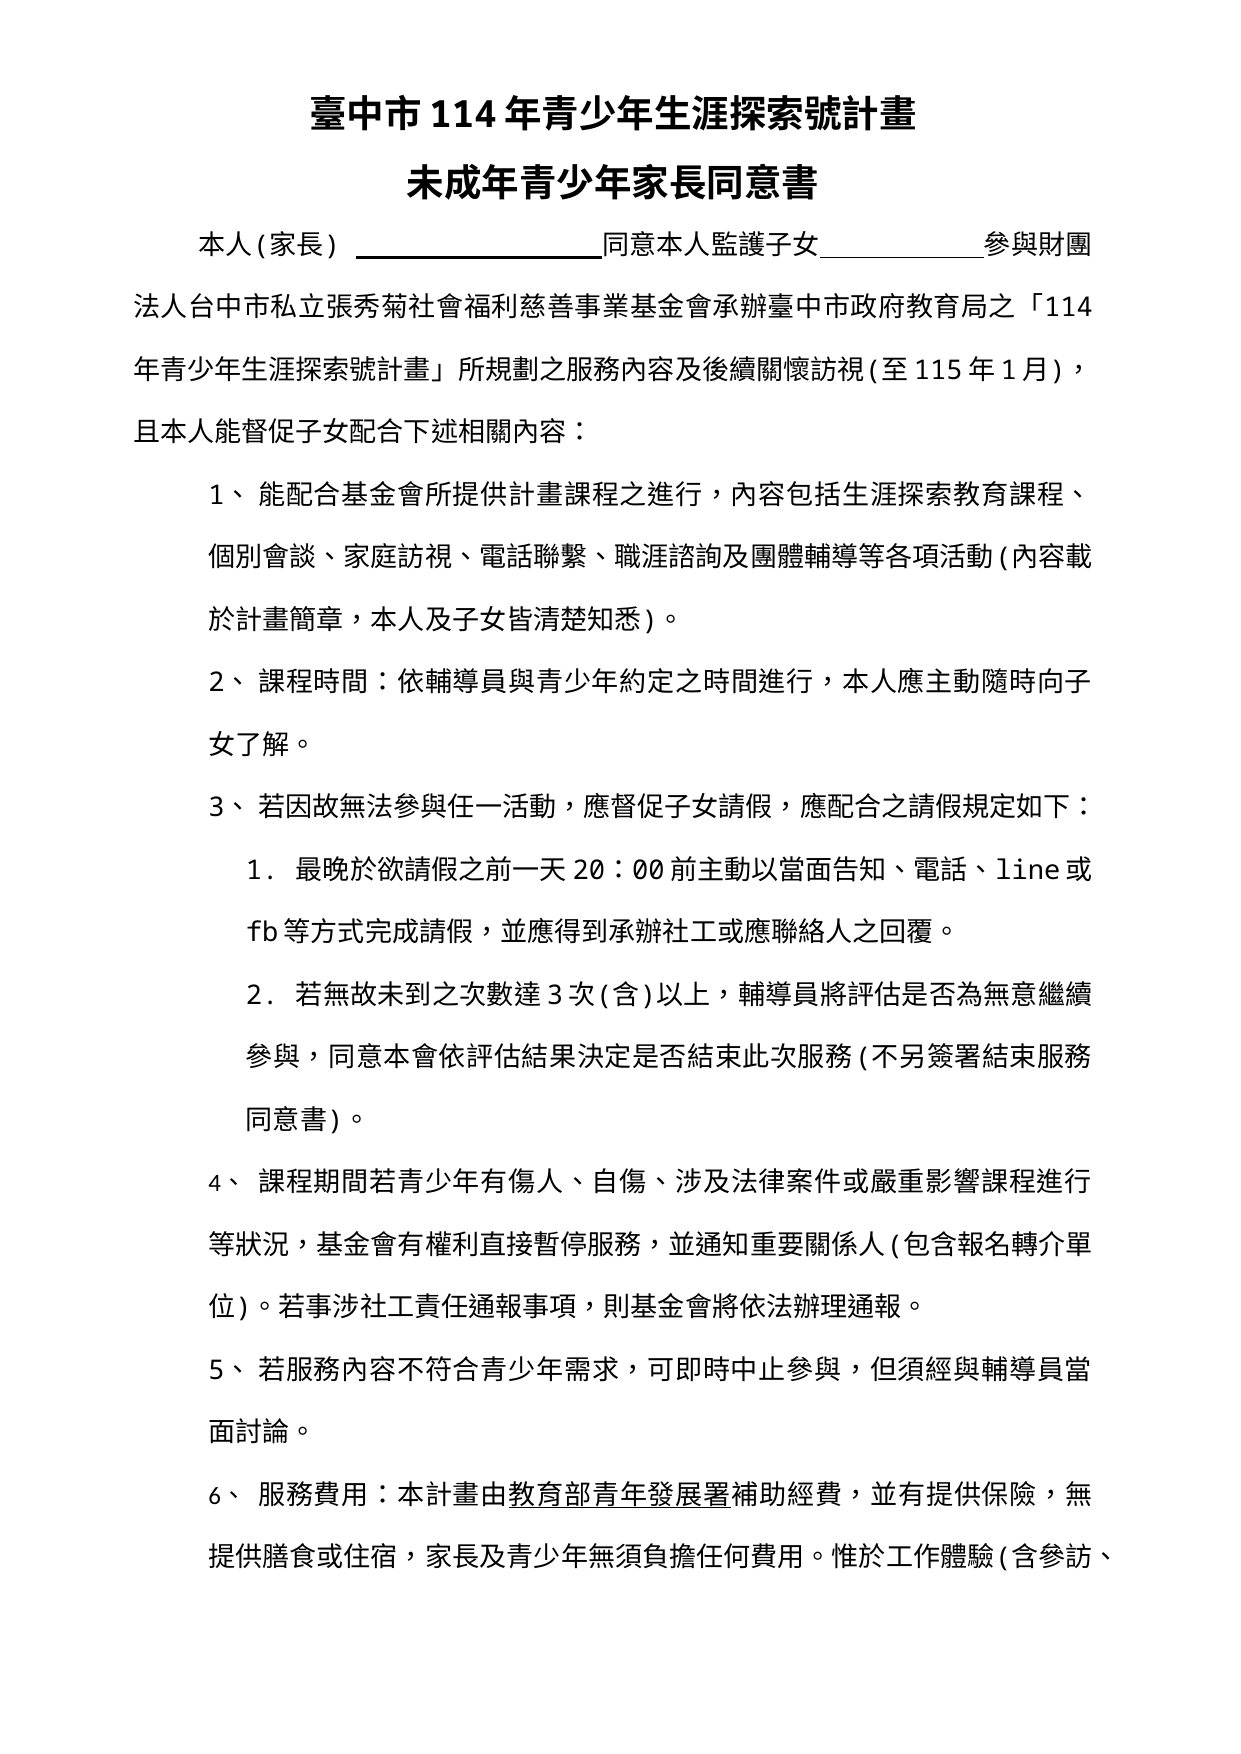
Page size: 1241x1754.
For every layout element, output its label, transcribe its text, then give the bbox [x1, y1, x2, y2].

list 能配合基金會所提供計畫課程之進行，內容包括生涯探索教育課程、個別會談、家庭訪視、電話聯繫、職涯諮詢及團體輔導等各項活動(內容載於計畫簡章，本人及子女皆清楚知悉)。 [208, 451, 1093, 638]
list 若服務內容不符合青少年需求，可即時中止參與，但須經與輔導員當面討論。 [208, 1326, 1093, 1451]
text 臺中市114年青少年生涯探索號計畫 [133, 84, 1093, 138]
list 若無故未到之次數達3次(含)以上，輔導員將評估是否為無意繼續參與，同意本會依評估結果決定是否結束此次服務(不另簽署結束服務同意書)。 [246, 951, 1093, 1138]
text 本人(家長) 同意本人監護子女 參與財團法人台中市私立張秀菊社會福利慈善事業基金會承辦臺中市政府教育局之「114年青少年生涯探索號計畫」所規劃之服務內容及後續關懷訪視(至115年1月)，且本人能督促子女配合下述相關內容： [133, 201, 1093, 451]
list 課程期間若青少年有傷人、自傷、涉及法律案件或嚴重影響課程進行等狀況，基金會有權利直接暫停服務，並通知重要關係人(包含報名轉介單位)。若事涉社工責任通報事項，則基金會將依法辦理通報。 [208, 1138, 1093, 1326]
list 若因故無法參與任一活動，應督促子女請假，應配合之請假規定如下： [208, 763, 1093, 826]
list 服務費用：本計畫由教育部青年發展署補助經費，並有提供保險，無提供膳食或住宿，家長及青少年無須負擔任何費用。惟於工作體驗(含參訪、培訓期間)階段，若因學員個人因素所造成之職場損失，須由監護人及青少年負責賠償(參照法律損害賠償討論)。 [208, 1451, 1093, 1576]
text 未成年青少年家長同意書 [133, 138, 1093, 201]
list 課程時間：依輔導員與青少年約定之時間進行，本人應主動隨時向子女了解。 [208, 638, 1093, 763]
list 最晚於欲請假之前一天20：00前主動以當面告知、電話、line或fb等方式完成請假，並應得到承辦社工或應聯絡人之回覆。 [246, 826, 1093, 951]
